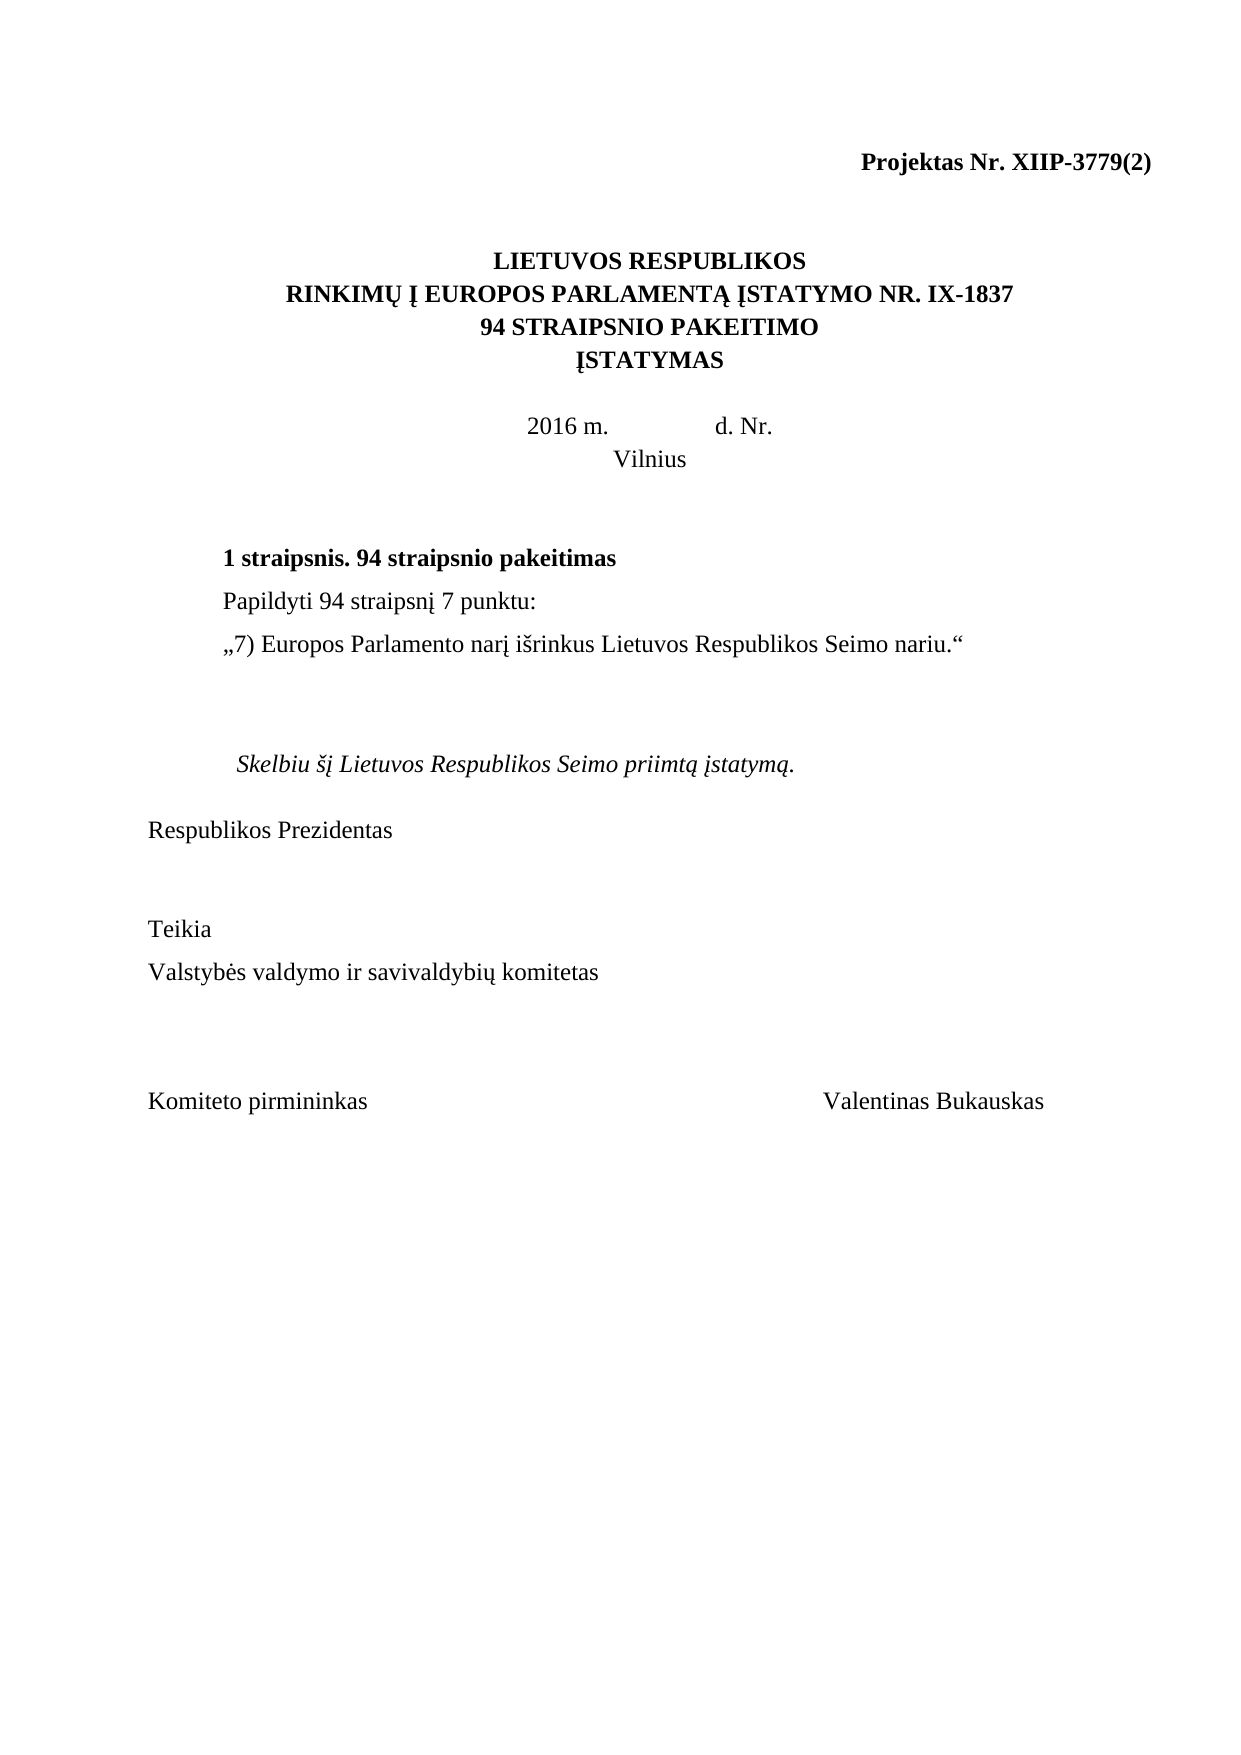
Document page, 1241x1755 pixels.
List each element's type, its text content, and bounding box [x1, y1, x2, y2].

text Respublikos Prezidentas [148, 815, 1152, 843]
text 1 straipsnis. 94 straipsnio pakeitimas [148, 543, 1152, 572]
text ĮSTATYMAS [148, 345, 1152, 374]
text Vilnius [148, 444, 1152, 473]
text Projektas Nr. XIIP-3779(2) [148, 147, 1152, 176]
text Teikia [148, 914, 1152, 943]
text Valstybės valdymo ir savivaldybių komitetas [148, 957, 1152, 986]
text „7) Europos Parlamento narį išrinkus Lietuvos Respublikos Seimo nariu.“ [148, 629, 1152, 658]
text 94 STRAIPSNIO PAKEITIMO [148, 312, 1152, 341]
text 2016 m. d. Nr. [148, 411, 1152, 440]
text Skelbiu šį Lietuvos Respublikos Seimo priimtą įstatymą. [148, 749, 1152, 777]
text RINKIMŲ Į EUROPOS PARLAMENTĄ ĮSTATYMO NR. IX-1837 [148, 279, 1152, 308]
text LIETUVOS RESPUBLIKOS [148, 246, 1152, 275]
text Papildyti 94 straipsnį 7 punktu: [223, 586, 1152, 615]
text Komiteto pirmininkas Valentinas Bukauskas [148, 1086, 1152, 1115]
